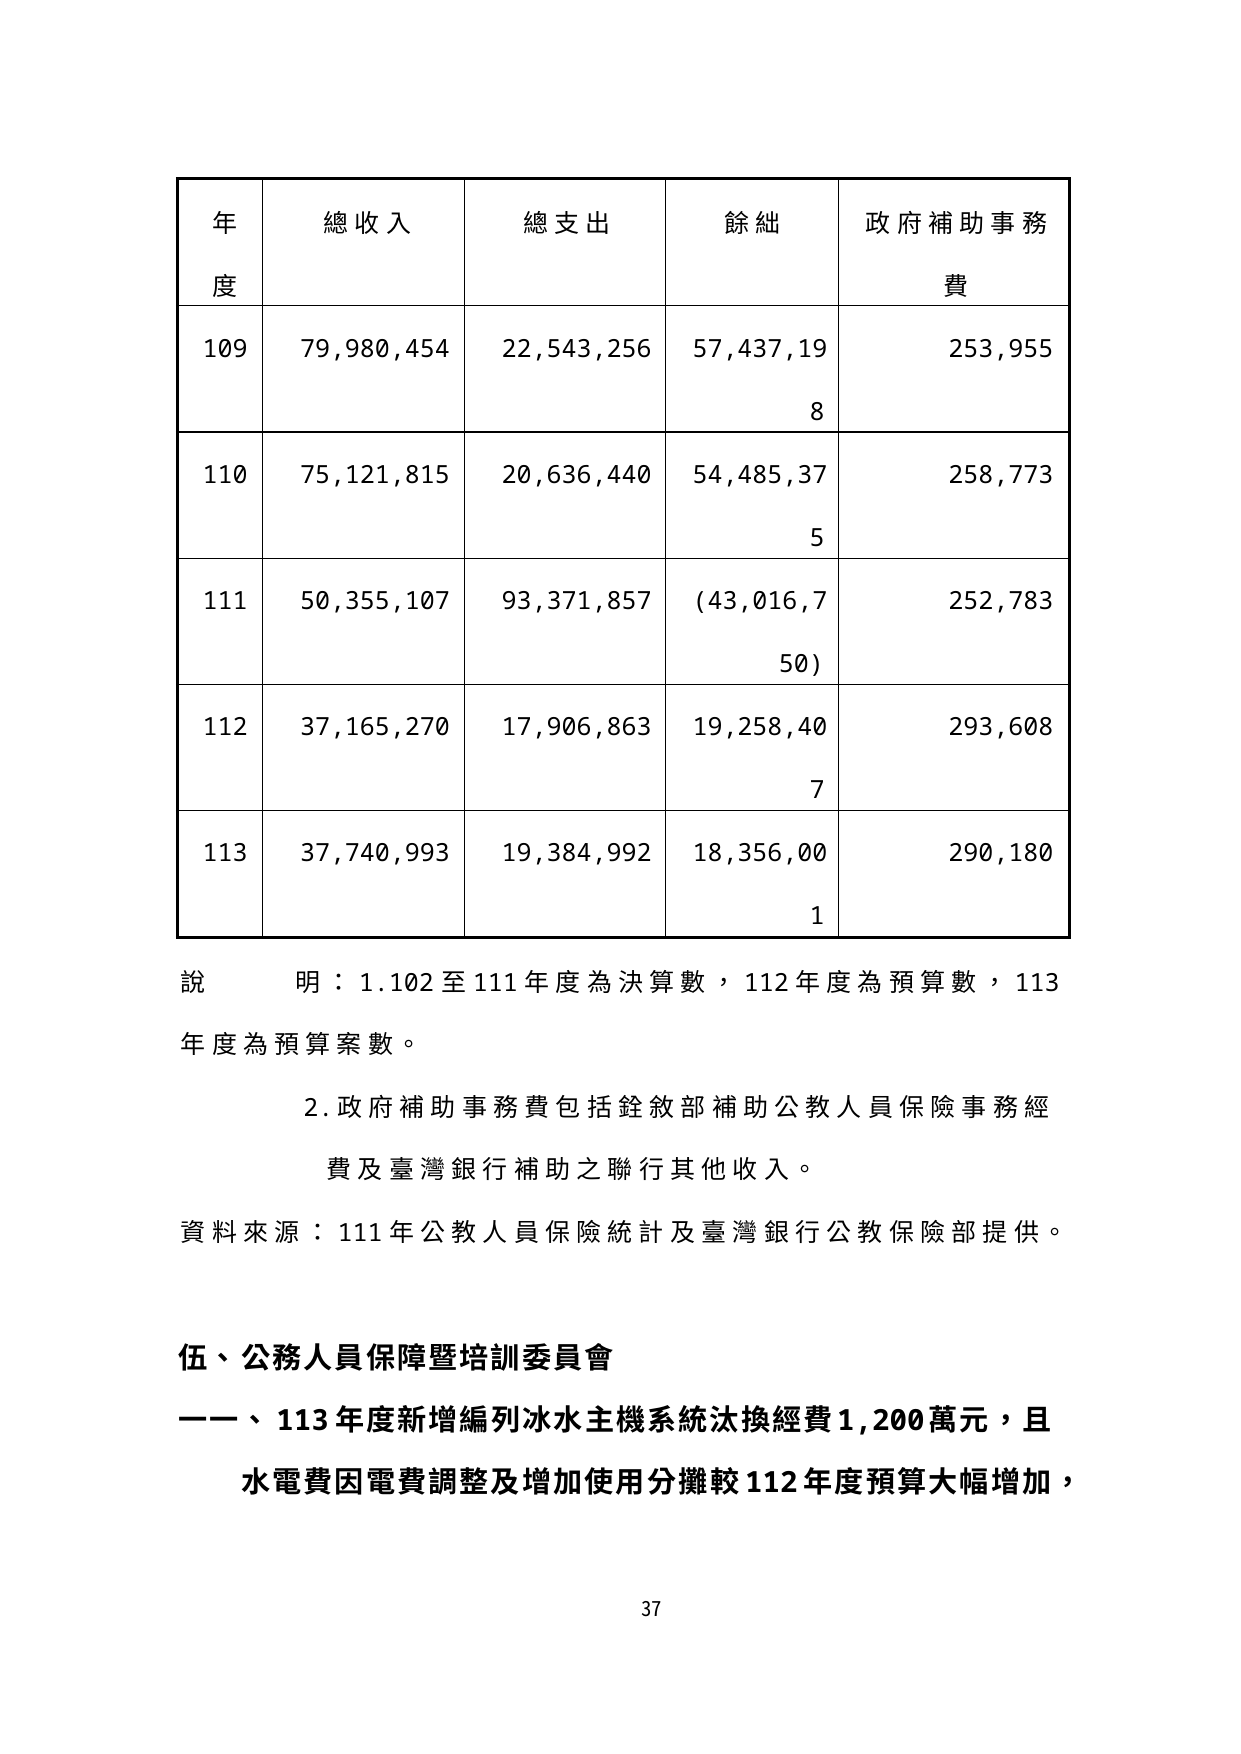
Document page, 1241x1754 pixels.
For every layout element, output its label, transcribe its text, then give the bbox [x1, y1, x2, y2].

text 2.政府補助事務費包括銓敘部補助公教人員保險事務經費及臺灣銀行補助之聯行其他收入。 [294, 1064, 1063, 1189]
table_header 總支出 [465, 180, 665, 305]
table_cell 290,180 [839, 811, 1068, 936]
table_cell 50,355,107 [263, 559, 464, 683]
table_cell 19,258,407 [666, 685, 838, 809]
table_cell 20,636,440 [465, 433, 665, 557]
table_header 總收入 [263, 180, 464, 305]
table_cell 37,165,270 [263, 685, 464, 809]
table_cell 109 [179, 306, 262, 431]
table_cell 252,783 [839, 559, 1068, 683]
table_cell 253,955 [839, 306, 1068, 431]
table_cell 18,356,001 [666, 811, 838, 936]
table_cell 258,773 [839, 433, 1068, 557]
text 說 明：1.102至111年度為決算數，112年度為預算數，113年度為預算案數。 [177, 939, 1063, 1064]
table_cell 293,608 [839, 685, 1068, 809]
table_cell 110 [179, 433, 262, 557]
table_header 政府補助事務費 [839, 180, 1068, 305]
table_cell 37,740,993 [263, 811, 464, 936]
table_cell 22,543,256 [465, 306, 665, 431]
table_cell 79,980,454 [263, 306, 464, 431]
table_cell (43,016,750) [666, 559, 838, 683]
table_cell 112 [179, 685, 262, 809]
table_header 餘絀 [666, 180, 838, 305]
table_cell 19,384,992 [465, 811, 665, 936]
table_cell 17,906,863 [465, 685, 665, 809]
table_cell 111 [179, 559, 262, 683]
text 一一、113年度新增編列冰水主機系統汰換經費1,200萬元，且水電費因電費調整及增加使用分攤較112年度預算大幅增加，允宜加強相關節能減碳措施，俾達節能政策效益 [177, 1376, 1063, 1501]
table_cell 113 [179, 811, 262, 936]
table_cell 54,485,375 [666, 433, 838, 557]
table_cell 93,371,857 [465, 559, 665, 683]
table_header 年度 [179, 180, 262, 305]
table_cell 57,437,198 [666, 306, 838, 431]
text 伍、公務人員保障暨培訓委員會 [177, 1314, 1063, 1376]
table_cell 75,121,815 [263, 433, 464, 557]
text 資料來源：111年公教人員保險統計及臺灣銀行公教保險部提供。 [177, 1189, 1063, 1251]
